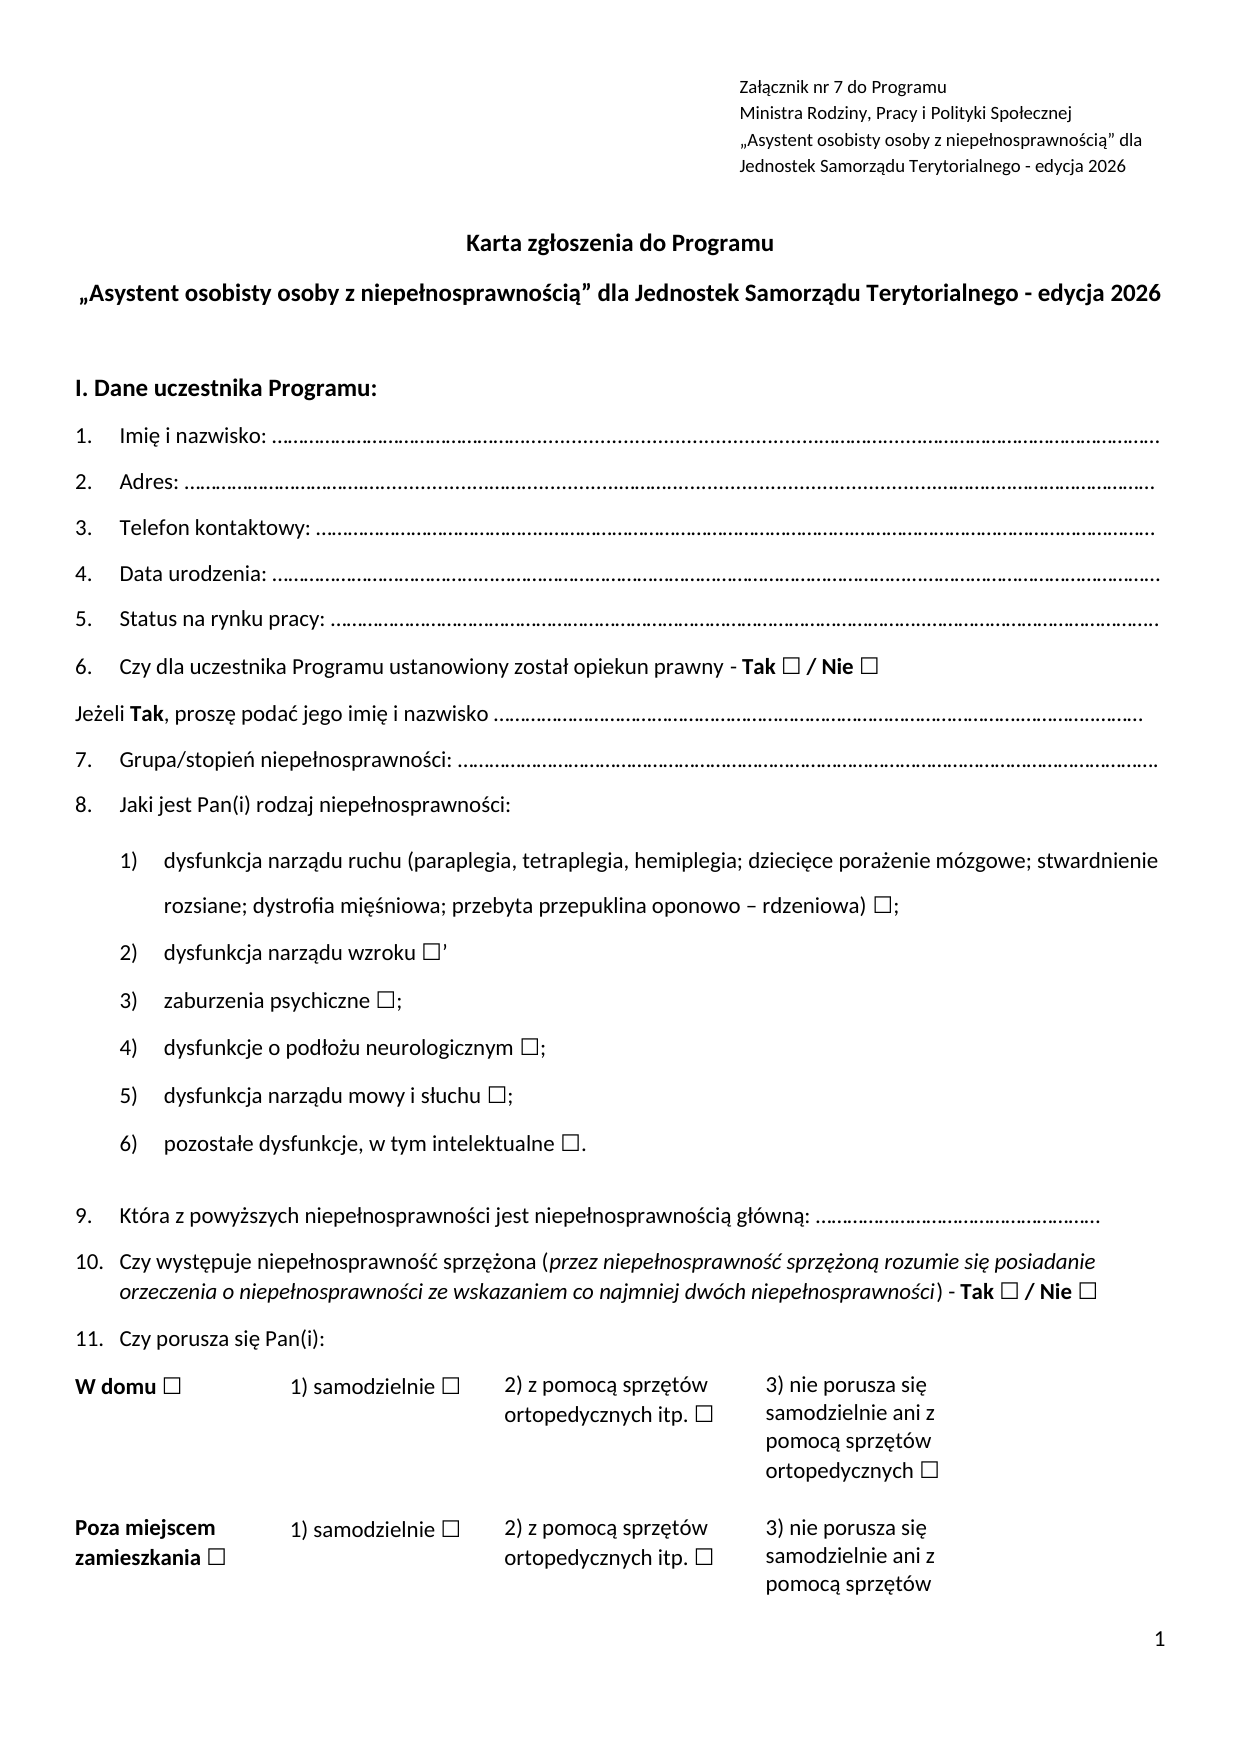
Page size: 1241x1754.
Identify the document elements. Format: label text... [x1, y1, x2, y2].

text 3) zaburzenia psychiczne ☐; [119, 984, 1165, 1015]
table_header 3) nie porusza się samodzielnie ani z pomocą sprzętów ortopedycznych ☐ [754, 1370, 1020, 1513]
table_cell [991, 1513, 1020, 1597]
table_cell Poza miejscem zamieszkania ☐ [64, 1513, 278, 1597]
text 4. Data urodzenia: …………………………………...……………………………………………………………………...……………………………………… [75, 559, 1165, 587]
table_cell 3) nie porusza się samodzielnie ani z pomocą sprzętów [754, 1513, 991, 1597]
text Załącznik nr 7 do Programu [739, 75, 1165, 98]
text 8. Jaki jest Pan(i) rodzaj niepełnosprawności: [75, 791, 1165, 818]
text 9. Która z powyższych niepełnosprawności jest niepełnosprawnością główną: ……………………………………………… [75, 1201, 1165, 1229]
text Karta zgłoszenia do Programu [75, 227, 1165, 258]
text 2. Adres: …………………………….…...................…….................………...............................................…………..……………………… [75, 467, 1165, 495]
text 1. Imię i nazwisko: …………………………………………...................................................………….......……………………………………… [75, 421, 1165, 449]
text 6) pozostałe dysfunkcje, w tym intelektualne ☐. [119, 1127, 1165, 1158]
text 7. Grupa/stopień niepełnosprawności: ……………………………………………………………………………………………………………………. [75, 745, 1165, 773]
text Ministra Rodziny, Pracy i Polityki Społecznej [739, 101, 1165, 124]
text 11. Czy porusza się Pan(i): [75, 1324, 1165, 1352]
table_header W domu ☐ [64, 1370, 278, 1513]
table_cell 1) samodzielnie ☐ [278, 1513, 493, 1597]
text 3. Telefon kontaktowy: ……………………………………..………………………………………………….………………………………………………… [75, 513, 1165, 541]
text 5. Status na rynku pracy: …………………………………………………………………………………………………..…………………………………….. [75, 604, 1165, 632]
text „Asystent osobisty osoby z niepełnosprawnością” dla Jednostek Samorządu Terytorialnego - edycja 2026 [739, 128, 1165, 177]
text 10. Czy występuje niepełnosprawność sprzężona (przez niepełnosprawność sprzężoną rozumie się posiadanie orzeczenia o niepełnosprawności ze wskazaniem co najmniej dwóch niepełnosprawności) - Tak ☐ / Nie ☐ [75, 1247, 1165, 1306]
text 2) dysfunkcja narządu wzroku ☐’ [119, 936, 1165, 967]
table_cell 2) z pomocą sprzętów ortopedycznych itp. ☐ [493, 1513, 754, 1597]
text I. Dane uczestnika Programu: [75, 372, 1165, 402]
text 6. Czy dla uczestnika Programu ustanowiony został opiekun prawny - Tak ☐ / Nie ☐ [75, 650, 1165, 681]
text „Asystent osobisty osoby z niepełnosprawnością” dla Jednostek Samorządu Terytorialnego - edycja 2026 [75, 277, 1165, 307]
text 1) dysfunkcja narządu ruchu (paraplegia, tetraplegia, hemiplegia; dziecięce porażenie mózgowe; stwardnienie rozsiane; dystrofia mięśniowa; przebyta przepuklina oponowo – rdzeniowa) ☐; [119, 847, 1165, 920]
text Jeżeli Tak, proszę podać jego imię i nazwisko ……………………………………………………………………………………….…………..……… [75, 699, 1165, 727]
text 5) dysfunkcja narządu mowy i słuchu ☐; [119, 1079, 1165, 1110]
table_header 1) samodzielnie ☐ [278, 1370, 493, 1513]
table_header 2) z pomocą sprzętów ortopedycznych itp. ☐ [493, 1370, 754, 1513]
text 4) dysfunkcje o podłożu neurologicznym ☐; [119, 1031, 1165, 1063]
